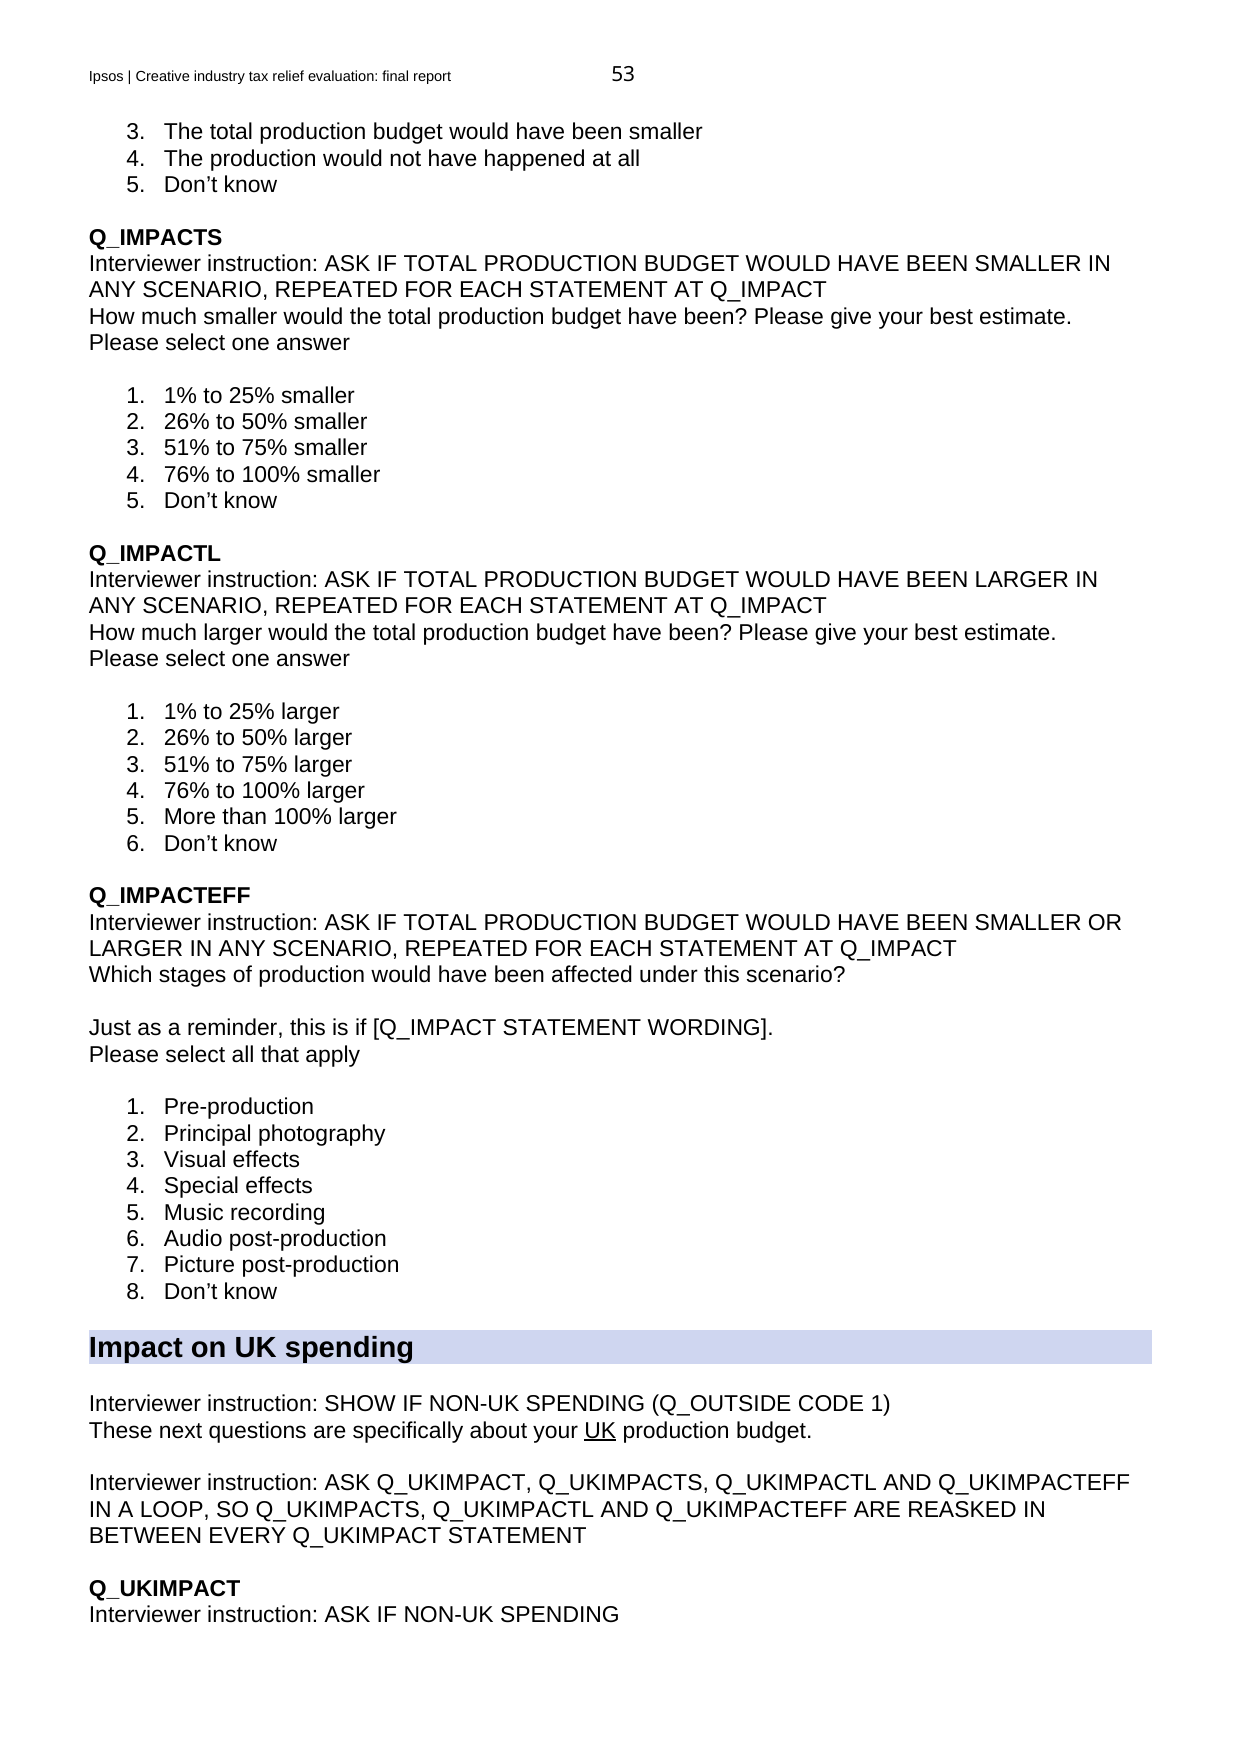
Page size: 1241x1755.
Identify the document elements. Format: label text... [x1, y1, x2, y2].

text How much smaller would the total production budget have been? Please give your best estimate. [89, 303, 1152, 329]
text Interviewer instruction: ASK IF NON-UK SPENDING [89, 1601, 1152, 1627]
text Just as a reminder, this is if [Q_IMPACT STATEMENT WORDING]. [89, 1014, 1152, 1041]
list Don’t know [126, 171, 1152, 197]
list 51% to 75% smaller [126, 434, 1152, 461]
text Interviewer instruction: ASK IF TOTAL PRODUCTION BUDGET WOULD HAVE BEEN LARGER IN ANY SCENARIO, REPEATED FOR EACH STATEMENT AT Q_IMPACT [89, 566, 1152, 619]
list 1% to 25% smaller [126, 382, 1152, 408]
list Visual effects [126, 1146, 1152, 1172]
list 76% to 100% smaller [126, 461, 1152, 487]
text Interviewer instruction: ASK IF TOTAL PRODUCTION BUDGET WOULD HAVE BEEN SMALLER OR LARGER IN ANY SCENARIO, REPEATED FOR EACH STATEMENT AT Q_IMPACT [89, 909, 1152, 961]
text Please select one answer [89, 329, 1152, 355]
text Impact on UK spending [89, 1330, 1152, 1364]
list Principal photography [126, 1119, 1152, 1146]
text Please select one answer [89, 645, 1152, 672]
list 1% to 25% larger [126, 698, 1152, 724]
list Music recording [126, 1199, 1152, 1225]
list 51% to 75% larger [126, 751, 1152, 777]
list Audio post-production [126, 1225, 1152, 1251]
list 76% to 100% larger [126, 777, 1152, 803]
list Pre-production [126, 1093, 1152, 1119]
text How much larger would the total production budget have been? Please give your best estimate. [89, 619, 1152, 645]
text Interviewer instruction: SHOW IF NON-UK SPENDING (Q_OUTSIDE CODE 1) [89, 1390, 1152, 1417]
list 26% to 50% smaller [126, 408, 1152, 434]
text Interviewer instruction: ASK Q_UKIMPACT, Q_UKIMPACTS, Q_UKIMPACTL AND Q_UKIMPACTEFF IN A LOOP, SO Q_UKIMPACTS, Q_UKIMPACTL AND Q_UKIMPACTEFF ARE REASKED IN BETWEEN EVERY Q_UKIMPACT STATEMENT [89, 1469, 1152, 1548]
text These next questions are specifically about your UK production budget. [89, 1417, 1152, 1443]
text Q_IMPACTS [89, 223, 1152, 250]
list Don’t know [126, 487, 1152, 513]
text Interviewer instruction: ASK IF TOTAL PRODUCTION BUDGET WOULD HAVE BEEN SMALLER IN ANY SCENARIO, REPEATED FOR EACH STATEMENT AT Q_IMPACT [89, 250, 1152, 303]
list Picture post-production [126, 1251, 1152, 1278]
list More than 100% larger [126, 803, 1152, 830]
list The production would not have happened at all [126, 144, 1152, 171]
text Q_IMPACTL [89, 540, 1152, 566]
text Q_IMPACTEFF [89, 882, 1152, 909]
list Special effects [126, 1172, 1152, 1199]
text Which stages of production would have been affected under this scenario? [89, 961, 1152, 988]
text Please select all that apply [89, 1041, 1152, 1067]
list 26% to 50% larger [126, 724, 1152, 751]
list Don’t know [126, 1278, 1152, 1304]
list The total production budget would have been smaller [126, 118, 1152, 144]
list Don’t know [126, 830, 1152, 856]
text Q_UKIMPACT [89, 1575, 1152, 1601]
